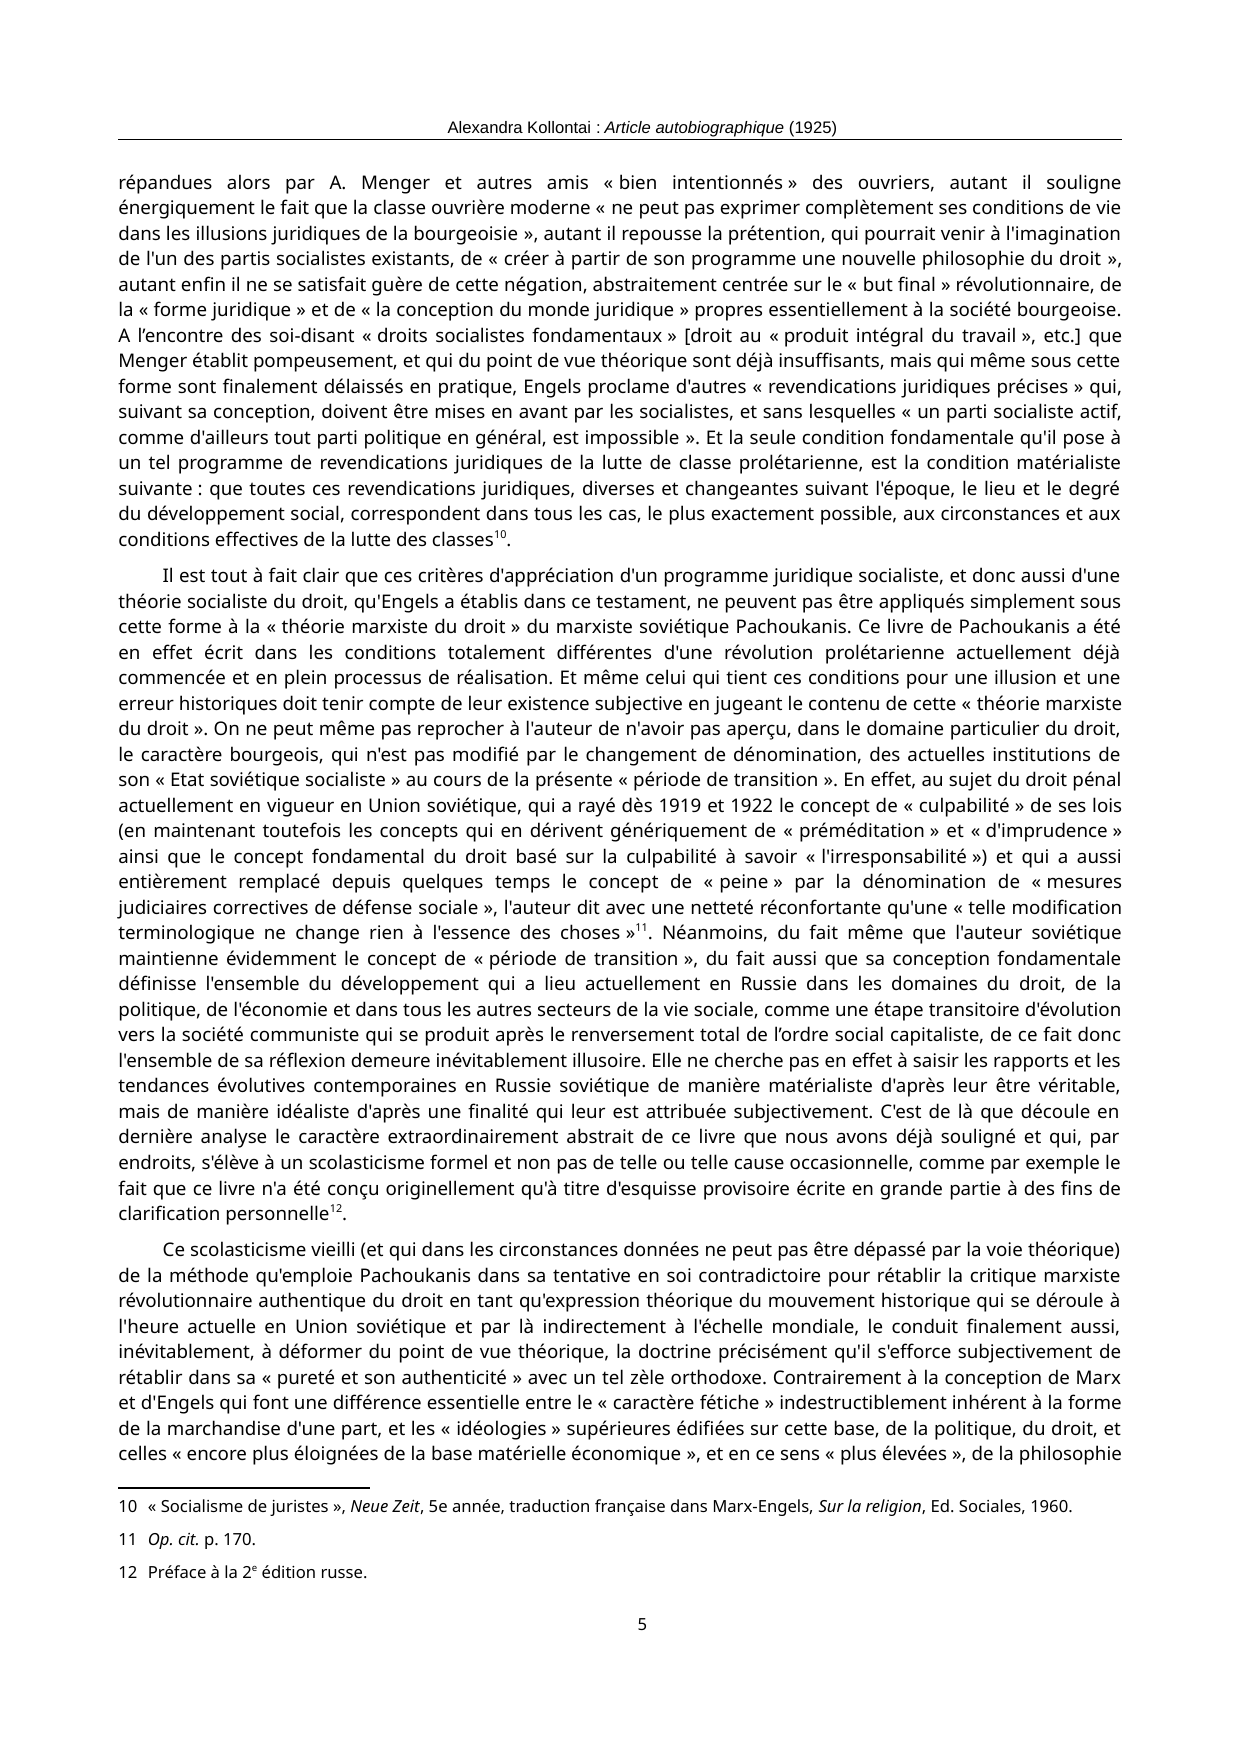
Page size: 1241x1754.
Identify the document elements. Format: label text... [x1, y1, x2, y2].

text « Socialisme de juristes », Neue Zeit, 5e année, traduction française dans Marx-Engels, Sur la religion, Ed. Sociales, 1960. [118, 1494, 1122, 1517]
text Op. cit. p. 170. [118, 1527, 1122, 1550]
text répandues alors par A. Menger et autres amis « bien intentionnés » des ouvriers, autant il souligne énergiquement le fait que la classe ouvrière moderne « ne peut pas exprimer complètement ses conditions de vie dans les illusions juridiques de la bourgeoisie », autant il repousse la prétention, qui pourrait venir à l'imagination de l'un des partis socialistes existants, de « créer à partir de son programme une nouvelle philosophie du droit », autant enfin il ne se satisfait guère de cette négation, abstraitement centrée sur le « but final » révolutionnaire, de la « forme juridique » et de « la conception du monde juridique » propres essentiellement à la société bourgeoise. A l’encontre des soi-disant « droits socialistes fondamentaux » [droit au « produit intégral du travail », etc.] que Menger établit pompeusement, et qui du point de vue théorique sont déjà insuffisants, mais qui même sous cette forme sont finalement délaissés en pratique, Engels proclame d'autres « revendications juridiques précises » qui, suivant sa conception, doivent être mises en avant par les socialistes, et sans lesquelles « un parti socialiste actif, comme d'ailleurs tout parti politique en général, est impossible ». Et la seule condition fondamentale qu'il pose à un tel programme de revendications juridiques de la lutte de classe prolétarienne, est la condition matérialiste suivante : que toutes ces revendications juridiques, diverses et changeantes suivant l'époque, le lieu et le degré du développement social, correspondent dans tous les cas, le plus exactement possible, aux circonstances et aux conditions effectives de la lutte des classes. [118, 169, 1122, 552]
text Ce scolasticisme vieilli (et qui dans les circonstances données ne peut pas être dépassé par la voie théorique) de la méthode qu'emploie Pachoukanis dans sa tentative en soi contradictoire pour rétablir la critique marxiste révolutionnaire authentique du droit en tant qu'expression théorique du mouvement historique qui se déroule à l'heure actuelle en Union soviétique et par là indirectement à l'échelle mondiale, le conduit finalement aussi, inévitablement, à déformer du point de vue théorique, la doctrine précisément qu'il s'efforce subjectivement de rétablir dans sa « pureté et son authenticité » avec un tel zèle orthodoxe. Contrairement à la conception de Marx et d'Engels qui font une différence essentielle entre le « caractère fétiche » indestructiblement inhérent à la forme de la marchandise d'une part, et les « idéologies » supérieures édifiées sur cette base, de la politique, du droit, et celles « encore plus éloignées de la base matérielle économique », et en ce sens « plus élevées », de la philosophie [118, 1237, 1122, 1466]
text Il est tout à fait clair que ces critères d'appréciation d'un programme juridique socialiste, et donc aussi d'une théorie socialiste du droit, qu'Engels a établis dans ce testament, ne peuvent pas être appliqués simplement sous cette forme à la « théorie marxiste du droit » du marxiste soviétique Pachoukanis. Ce livre de Pachoukanis a été en effet écrit dans les conditions totalement différentes d'une révolution prolétarienne actuellement déjà commencée et en plein processus de réalisation. Et même celui qui tient ces conditions pour une illusion et une erreur historiques doit tenir compte de leur existence subjective en jugeant le contenu de cette « théorie marxiste du droit ». On ne peut même pas reprocher à l'auteur de n'avoir pas aperçu, dans le domaine particulier du droit, le caractère bourgeois, qui n'est pas modifié par le changement de dénomination, des actuelles institutions de son « Etat soviétique socialiste » au cours de la présente « période de transition ». En effet, au sujet du droit pénal actuellement en vigueur en Union soviétique, qui a rayé dès 1919 et 1922 le concept de « culpabilité » de ses lois (en maintenant toutefois les concepts qui en dérivent génériquement de « préméditation » et « d'imprudence » ainsi que le concept fondamental du droit basé sur la culpabilité à savoir « l'irresponsabilité ») et qui a aussi entièrement remplacé depuis quelques temps le concept de « peine » par la dénomination de « mesures judiciaires correctives de défense sociale », l'auteur dit avec une netteté réconfortante qu'une « telle modification terminologique ne change rien à l'essence des choses ». Néanmoins, du fait même que l'auteur soviétique maintienne évidemment le concept de « période de transition », du fait aussi que sa conception fondamentale définisse l'ensemble du développement qui a lieu actuellement en Russie dans les domaines du droit, de la politique, de l'économie et dans tous les autres secteurs de la vie sociale, comme une étape transitoire d'évolution vers la société communiste qui se produit après le renversement total de l’ordre social capitaliste, de ce fait donc l'ensemble de sa réflexion demeure inévitablement illusoire. Elle ne cherche pas en effet à saisir les rapports et les tendances évolutives contemporaines en Russie soviétique de manière matérialiste d'après leur être véritable, mais de manière idéaliste d'après une finalité qui leur est attribuée subjectivement. C'est de là que découle en dernière analyse le caractère extraordinairement abstrait de ce livre que nous avons déjà souligné et qui, par endroits, s'élève à un scolasticisme formel et non pas de telle ou telle cause occasionnelle, comme par exemple le fait que ce livre n'a été conçu originellement qu'à titre d'esquisse provisoire écrite en grande partie à des fins de clarification personnelle. [118, 562, 1122, 1226]
text Préface à la 2e édition russe. [118, 1561, 1122, 1583]
